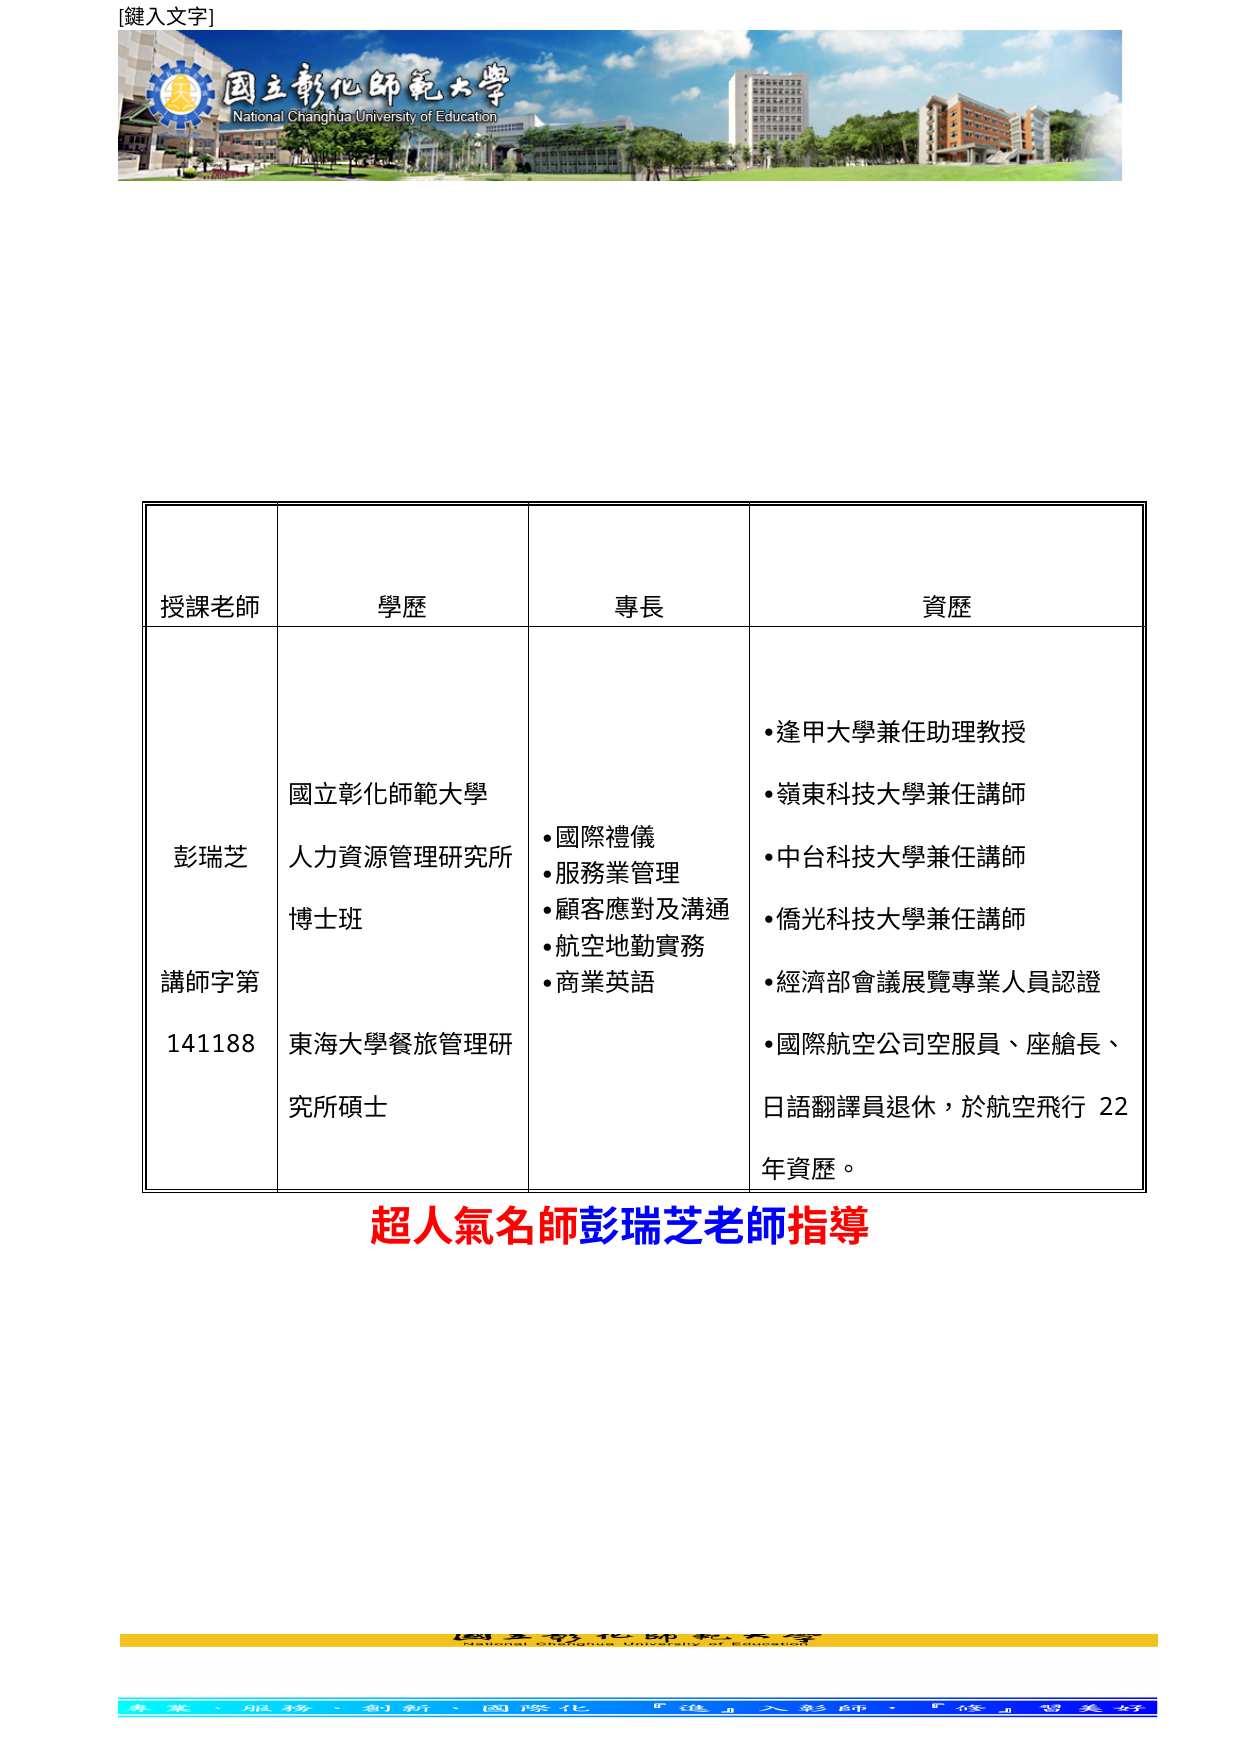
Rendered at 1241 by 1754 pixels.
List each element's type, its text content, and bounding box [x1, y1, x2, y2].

table_cell ∙逢甲大學兼任助理教授 ∙嶺東科技大學兼任講師 ∙中台科技大學兼任講師 ∙僑光科技大學兼任講師 ∙經濟部會議展覽專業人員認證 ∙國際航空公司空服員、座艙長、日語翻譯員退休，於航空飛行 22 年資歷。 [750, 627, 1142, 1189]
table_cell 學歷 [278, 506, 528, 626]
table_cell 國立彰化師範大學 人力資源管理研究所博士班 東海大學餐旅管理研究所碩士 [278, 627, 528, 1189]
table_cell [116, 501, 142, 626]
table_cell 彭瑞芝 講師字第141188 [147, 627, 277, 1189]
table_cell 授課老師 [147, 506, 277, 626]
table_cell ∙國際禮儀 ∙服務業管理 ∙顧客應對及溝通 ∙航空地勤實務 ∙商業英語 [529, 627, 749, 1189]
table_cell 專長 [529, 506, 749, 626]
table_cell 資歷 [750, 506, 1142, 626]
text 超人氣名師彭瑞芝老師指導 [118, 1193, 1122, 1254]
table_cell [116, 626, 142, 1189]
